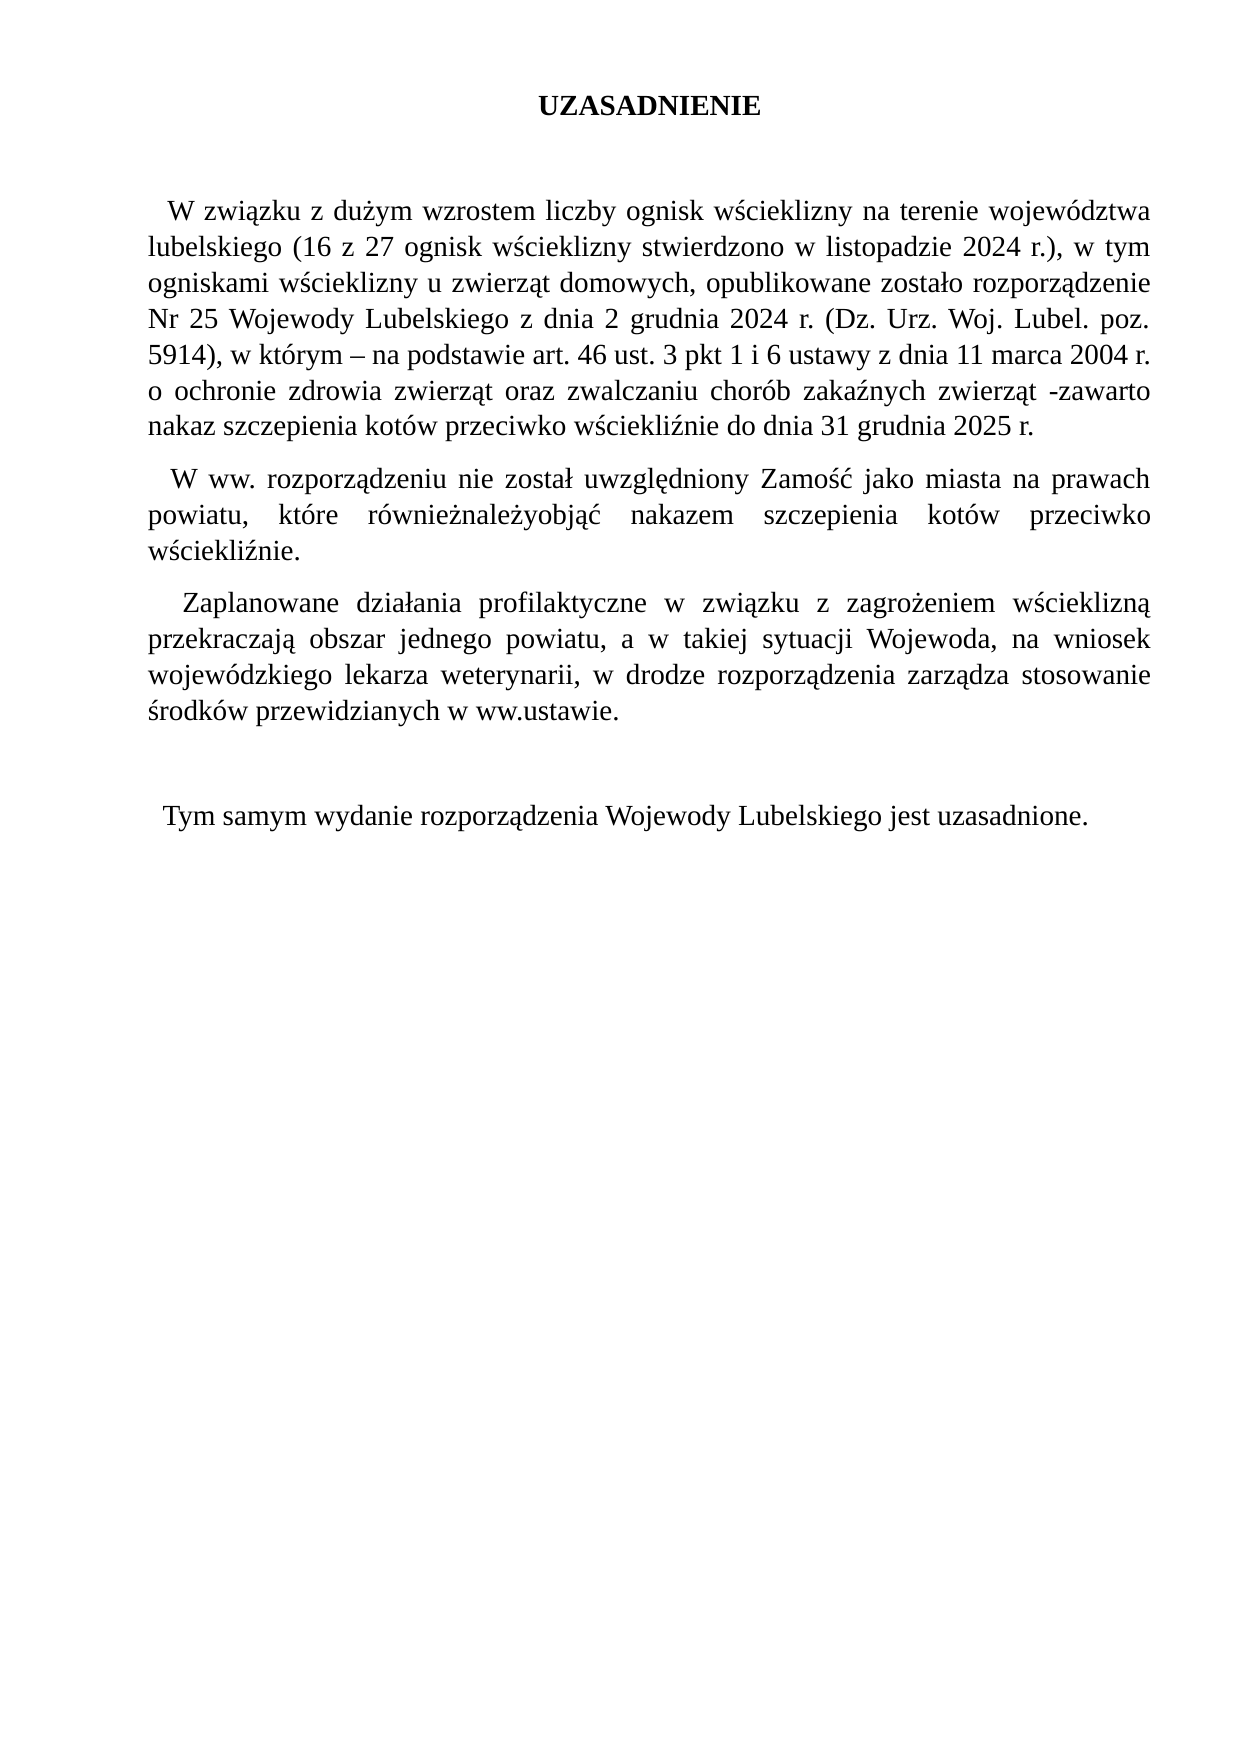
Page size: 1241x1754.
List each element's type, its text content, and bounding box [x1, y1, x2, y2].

text Zaplanowane działania profilaktyczne w związku z zagrożeniem wścieklizną przekraczają obszar jednego powiatu, a w takiej sytuacji Wojewoda, na wniosek wojewódzkiego lekarza weterynarii, w drodze rozporządzenia zarządza stosowanie środków przewidzianych w ww.ustawie. [148, 585, 1152, 726]
text UZASADNIENIE [148, 88, 1152, 122]
text W ww. rozporządzeniu nie został uwzględniony Zamość jako miasta na prawach powiatu, które równieżnależyobjąć nakazem szczepienia kotów przeciwko wściekliźnie. [148, 461, 1152, 566]
text Tym samym wydanie rozporządzenia Wojewody Lubelskiego jest uzasadnione. [148, 798, 1152, 831]
text W związku z dużym wzrostem liczby ognisk wścieklizny na terenie województwa lubelskiego (16 z 27 ognisk wścieklizny stwierdzono w listopadzie 2024 r.), w tym ogniskami wścieklizny u zwierząt domowych, opublikowane zostało rozporządzenie Nr 25 Wojewody Lubelskiego z dnia 2 grudnia 2024 r. (Dz. Urz. Woj. Lubel. poz. 5914), w którym – na podstawie art. 46 ust. 3 pkt 1 i 6 ustawy z dnia 11 marca 2004 r. o ochronie zdrowia zwierząt oraz zwalczaniu chorób zakaźnych zwierząt -zawarto nakaz szczepienia kotów przeciwko wściekliźnie do dnia 31 grudnia 2025 r. [148, 193, 1152, 442]
